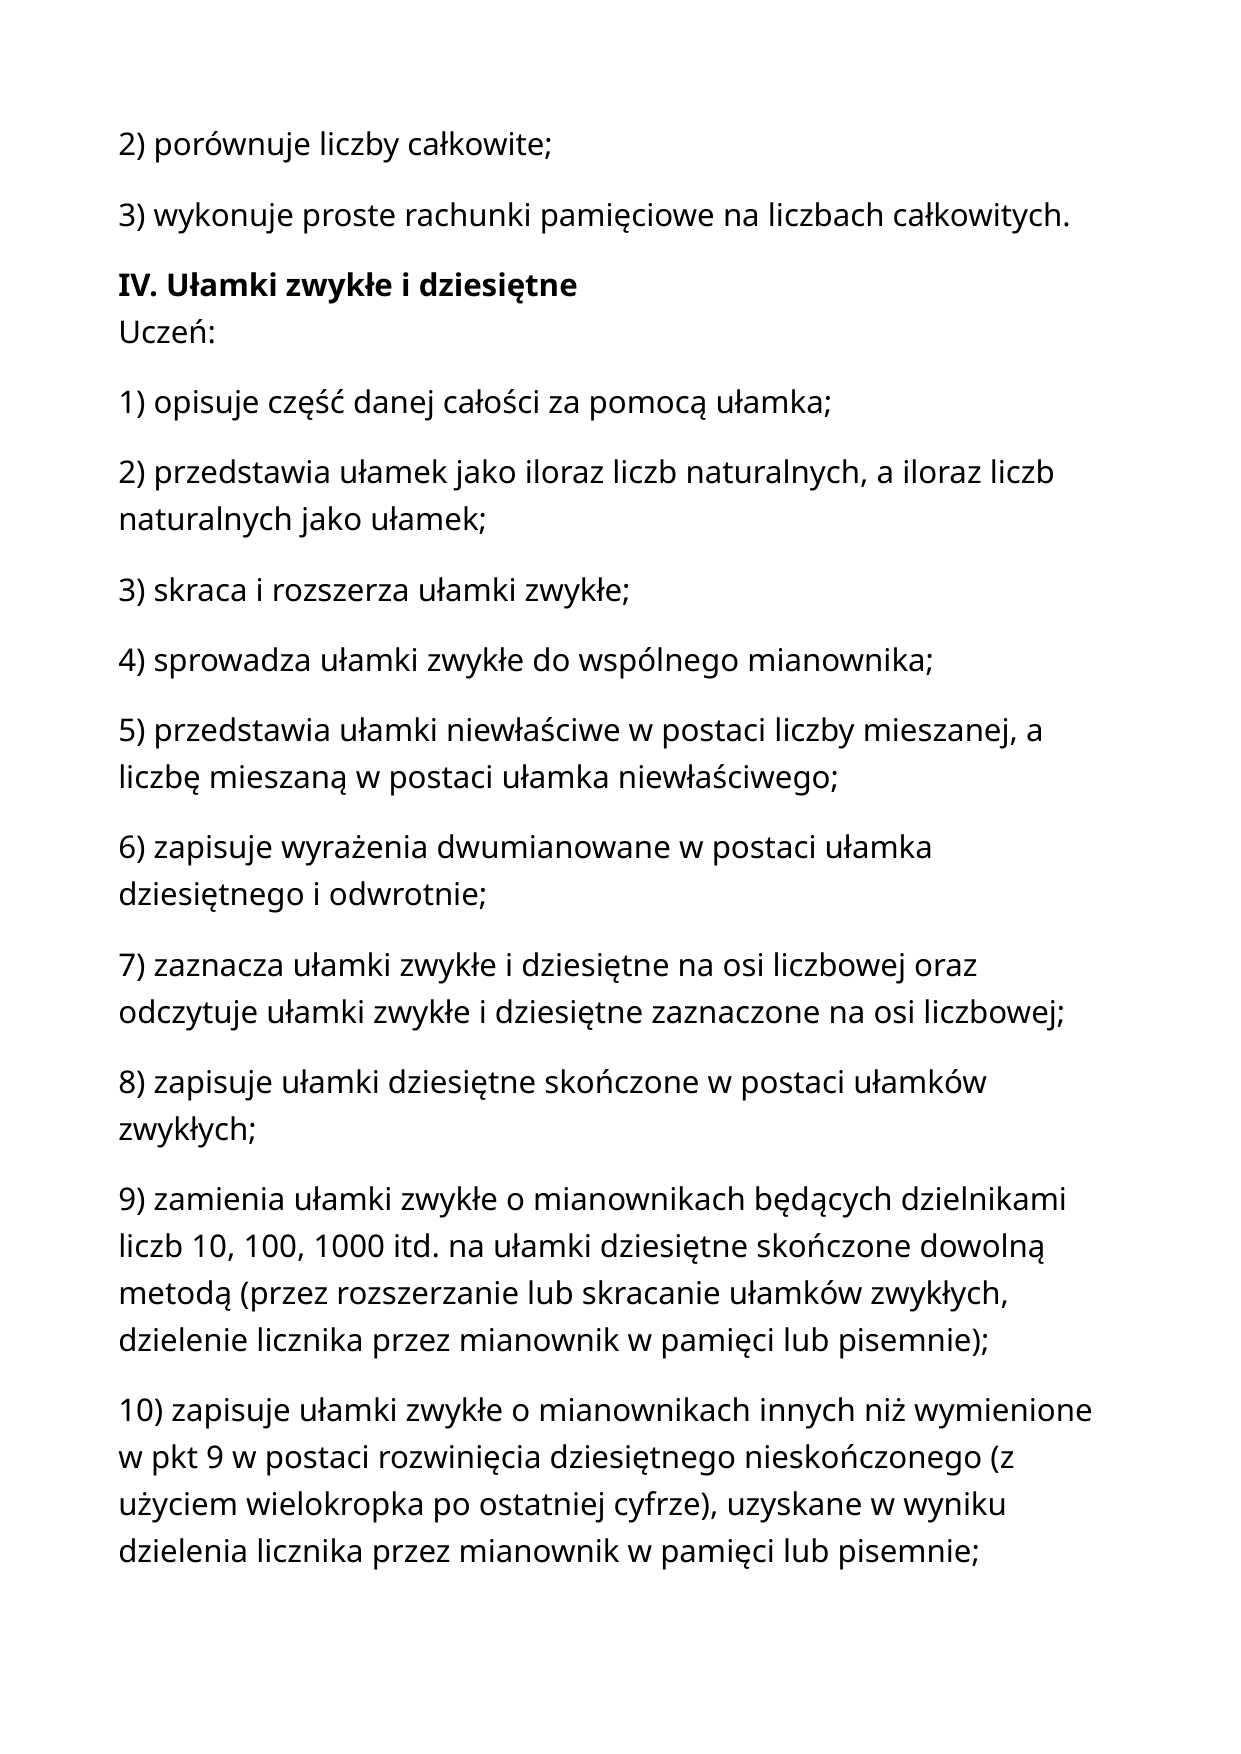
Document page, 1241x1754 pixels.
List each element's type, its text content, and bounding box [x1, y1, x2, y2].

text 10) zapisuje ułamki zwykłe o mianownikach innych niż wymienione w pkt 9 w postaci rozwinięcia dziesiętnego nieskończonego (z użyciem wielokropka po ostatniej cyfrze), uzyskane w wyniku dzielenia licznika przez mianownik w pamięci lub pisemnie; [118, 1384, 1122, 1571]
text 3) skraca i rozszerza ułamki zwykłe; [118, 563, 1122, 610]
text 2) przedstawia ułamek jako iloraz liczb naturalnych, a iloraz liczb naturalnych jako ułamek; [118, 446, 1122, 540]
text 3) wykonuje proste rachunki pamięciowe na liczbach całkowitych. [118, 188, 1122, 235]
text 1) opisuje część danej całości za pomocą ułamka; [118, 376, 1122, 423]
text IV. Ułamki zwykłe i dziesiętne [118, 259, 1122, 306]
text Uczeń: [118, 306, 1122, 352]
text 6) zapisuje wyrażenia dwumianowane w postaci ułamka dziesiętnego i odwrotnie; [118, 821, 1122, 915]
text 7) zaznacza ułamki zwykłe i dziesiętne na osi liczbowej oraz odczytuje ułamki zwykłe i dziesiętne zaznaczone na osi liczbowej; [118, 938, 1122, 1032]
text 5) przedstawia ułamki niewłaściwe w postaci liczby mieszanej, a liczbę mieszaną w postaci ułamka niewłaściwego; [118, 704, 1122, 798]
text 8) zapisuje ułamki dziesiętne skończone w postaci ułamków zwykłych; [118, 1056, 1122, 1149]
text 2) porównuje liczby całkowite; [118, 118, 1122, 165]
text 9) zamienia ułamki zwykłe o mianownikach będących dzielnikami liczb 10, 100, 1000 itd. na ułamki dziesiętne skończone dowolną metodą (przez rozszerzanie lub skracanie ułamków zwykłych, dzielenie licznika przez mianownik w pamięci lub pisemnie); [118, 1173, 1122, 1360]
text 4) sprowadza ułamki zwykłe do wspólnego mianownika; [118, 634, 1122, 681]
